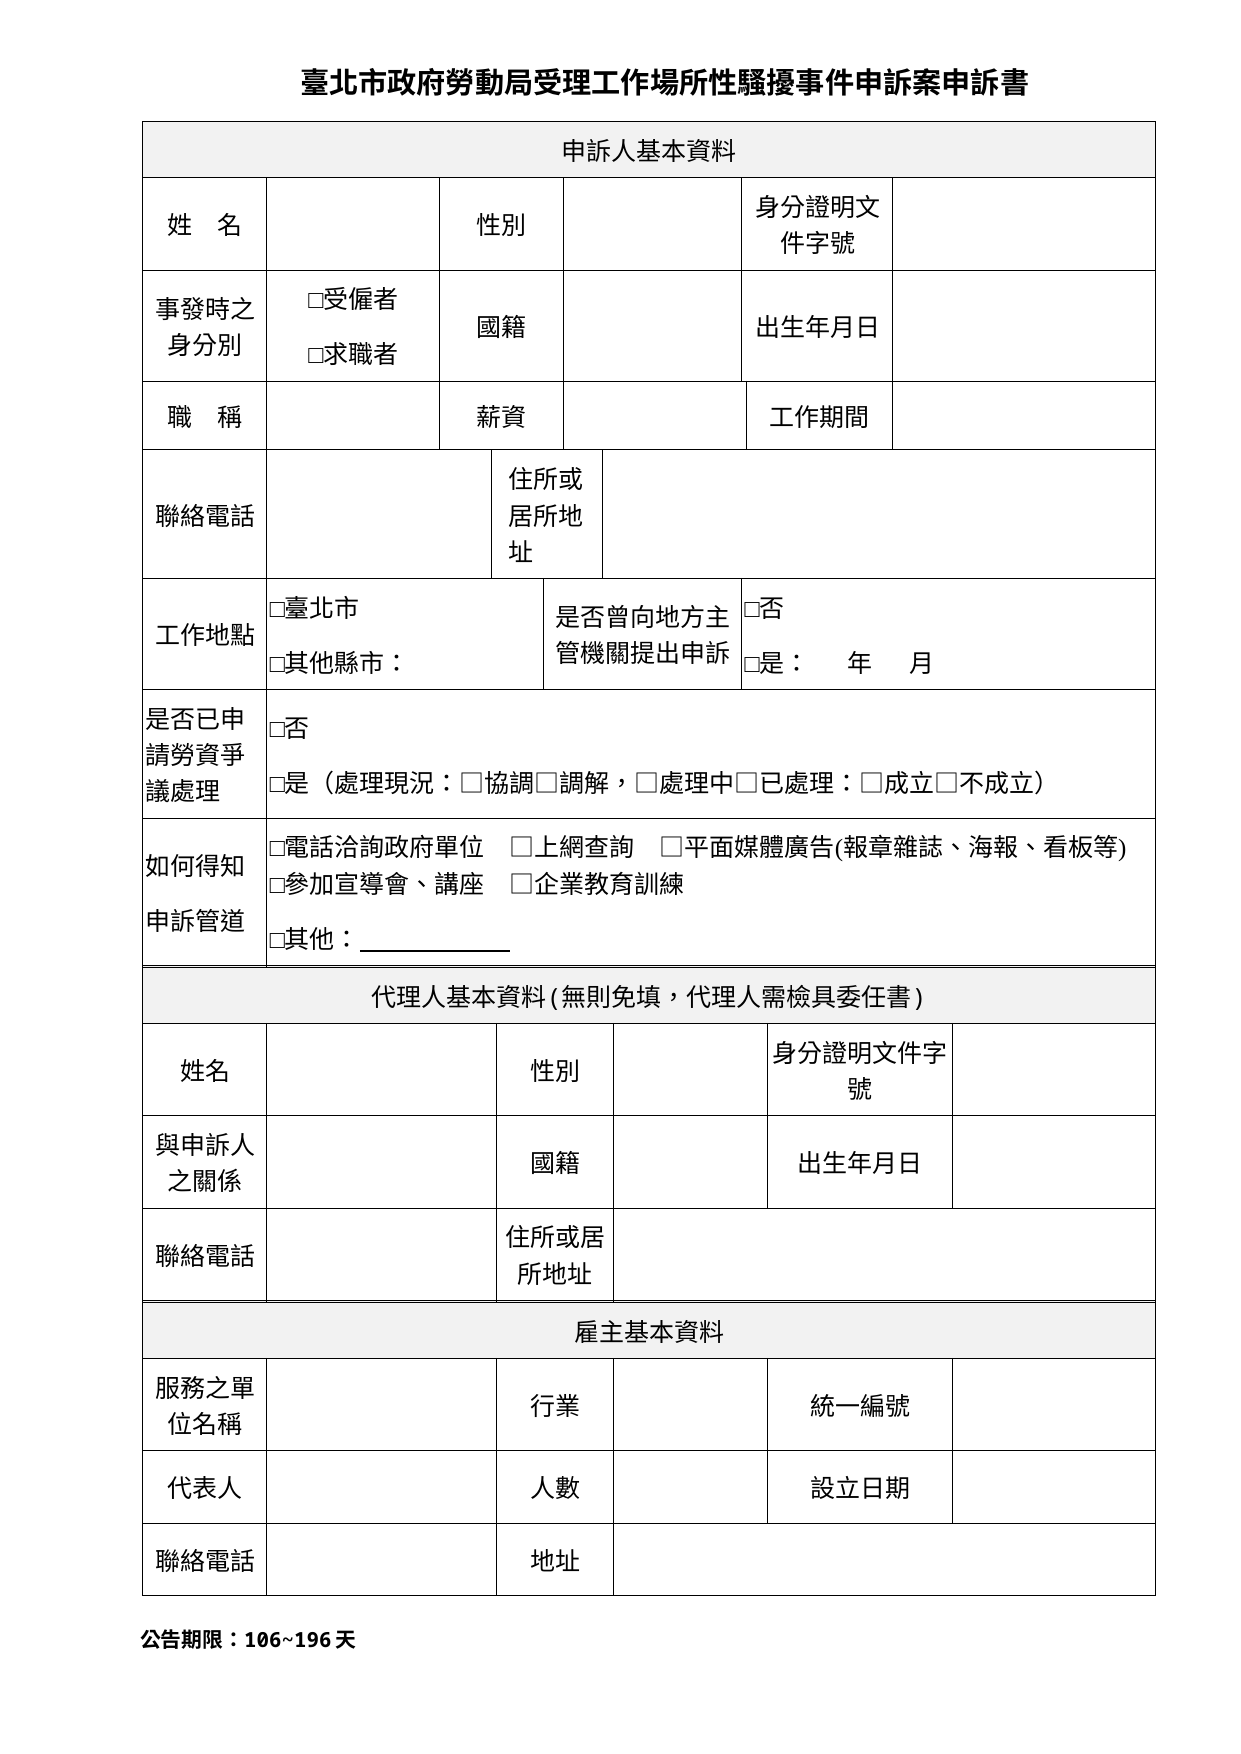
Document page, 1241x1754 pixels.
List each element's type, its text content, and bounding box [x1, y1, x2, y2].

table_cell 人數 [497, 1451, 613, 1523]
table_cell 聯絡電話 [143, 450, 266, 578]
table_cell 事發時之身分別 [143, 271, 266, 381]
table_cell [953, 1359, 1155, 1450]
table_cell 身分證明文件字號 [768, 1024, 952, 1115]
table_cell 是否已申請勞資爭議處理 [143, 690, 266, 817]
table_cell □否 □是： 年 月 [742, 579, 1155, 689]
table_cell 住所或居所地址 [492, 450, 602, 578]
table_cell 住所或居所地址 [497, 1209, 613, 1300]
table_cell 設立日期 [768, 1451, 952, 1523]
table_cell [953, 1451, 1155, 1523]
table_cell [267, 1209, 496, 1300]
table_cell [267, 1024, 496, 1115]
table_cell 工作期間 [747, 382, 892, 449]
table_cell □否 □是（處理現況：□協調□調解，□處理中□已處理：□成立□不成立） [267, 690, 1155, 817]
table_cell 地址 [497, 1524, 613, 1595]
table_cell 性別 [440, 178, 563, 269]
table_cell [893, 178, 1155, 269]
table_cell 聯絡電話 [143, 1209, 266, 1300]
table_cell 雇主基本資料 [143, 1303, 1155, 1358]
table_cell [267, 1524, 496, 1595]
table_cell 性別 [497, 1024, 613, 1115]
table_cell [614, 1209, 1155, 1300]
table_cell □受僱者 □求職者 [267, 271, 439, 381]
table_cell 代理人基本資料(無則免填，代理人需檢具委任書) [143, 968, 1155, 1023]
table_cell [564, 271, 741, 381]
table_cell 薪資 [440, 382, 563, 449]
table_cell [267, 1359, 496, 1450]
table_cell [564, 382, 746, 449]
table_cell [893, 271, 1155, 381]
table_cell [614, 1116, 767, 1207]
table_cell 行業 [497, 1359, 613, 1450]
table_cell 如何得知 申訴管道 [143, 819, 266, 965]
table_cell 服務之單位名稱 [143, 1359, 266, 1450]
table_cell 工作地點 [143, 579, 266, 689]
table_cell 是否曾向地方主管機關提出申訴 [544, 579, 741, 689]
table_cell 聯絡電話 [143, 1524, 266, 1595]
table_cell [614, 1024, 767, 1115]
table_cell 出生年月日 [768, 1116, 952, 1207]
text 臺北市政府勞動局受理工作場所性騷擾事件申訴案申訴書 [177, 60, 1152, 102]
table_cell [267, 1451, 496, 1523]
table_cell [614, 1451, 767, 1523]
table_cell 姓 名 [143, 178, 266, 269]
table_cell [267, 450, 491, 578]
table_cell [614, 1359, 767, 1450]
table_cell [267, 178, 439, 269]
table_cell 代表人 [143, 1451, 266, 1523]
table_cell 出生年月日 [742, 271, 892, 381]
table_cell 姓名 [143, 1024, 266, 1115]
table_cell 與申訴人之關係 [143, 1116, 266, 1207]
table_cell □電話洽詢政府單位 □上網查詢 □平面媒體廣告(報章雜誌、海報、看板等) □參加宣導會、講座 □企業教育訓練 □其他： [267, 819, 1155, 965]
table_cell [603, 450, 1155, 578]
table_header 申訴人基本資料 [143, 122, 1155, 177]
table_cell 國籍 [497, 1116, 613, 1207]
table_cell [614, 1524, 1155, 1595]
table_cell [267, 382, 439, 449]
table_cell 國籍 [440, 271, 563, 381]
table_cell □臺北市 □其他縣市： [267, 579, 543, 689]
table_cell [267, 1116, 496, 1207]
table_cell [564, 178, 741, 269]
table_cell 職 稱 [143, 382, 266, 449]
table_cell 統一編號 [768, 1359, 952, 1450]
table_cell [953, 1024, 1155, 1115]
table_cell 身分證明文件字號 [742, 178, 892, 269]
table_cell [953, 1116, 1155, 1207]
table_cell [893, 382, 1155, 449]
